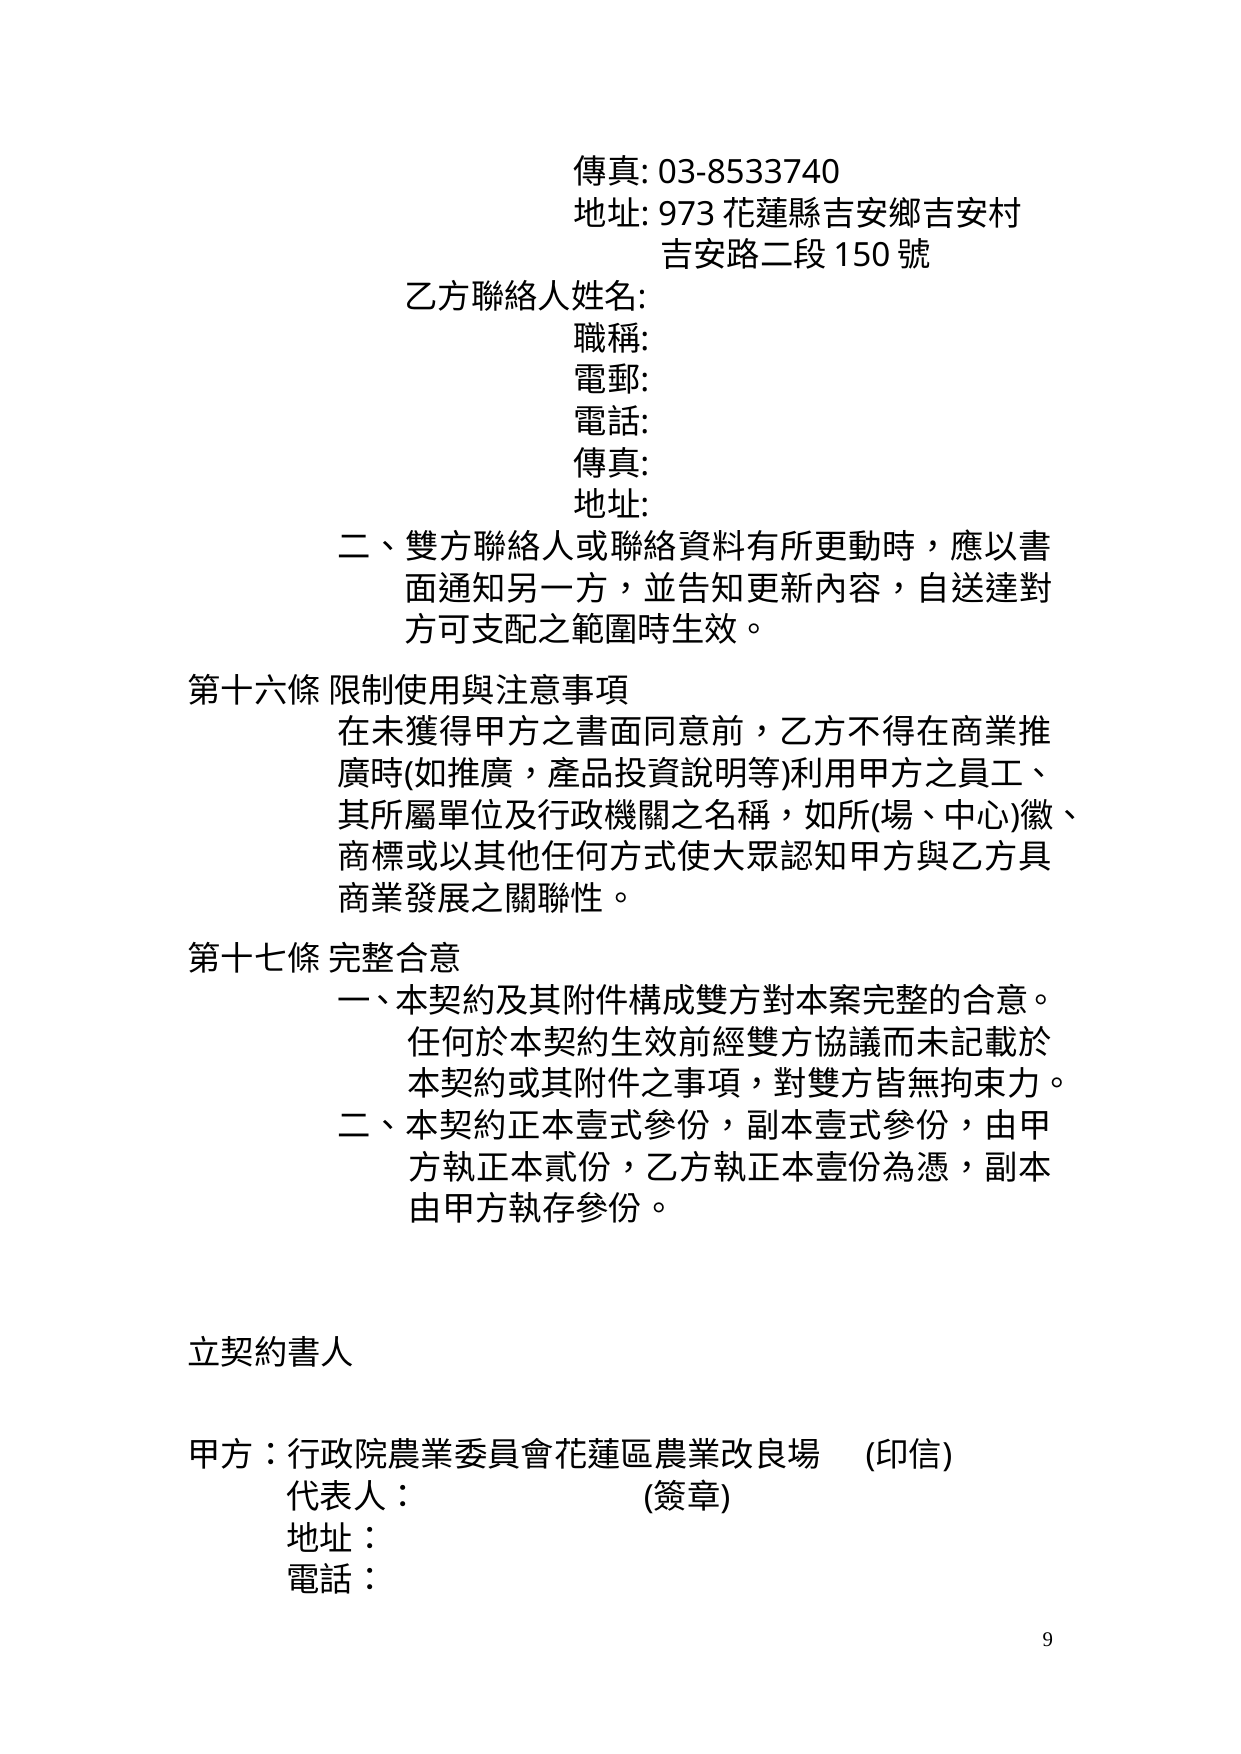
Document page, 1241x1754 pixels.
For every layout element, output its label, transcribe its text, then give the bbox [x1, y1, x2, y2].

text 電郵: [412, 358, 1053, 400]
text 一、本契約及其附件構成雙方對本案完整的合意。任何於本契約生效前經雙方協議而未記載於本契約或其附件之事項，對雙方皆無拘束力。 [337, 979, 1053, 1104]
text 甲方：行政院農業委員會花蓮區農業改良場 (印信) [187, 1433, 1053, 1475]
text 在未獲得甲方之書面同意前，乙方不得在商業推廣時(如推廣，產品投資說明等)利用甲方之員工、其所屬單位及行政機關之名稱，如所(場、中心)徽、商標或以其他任何方式使大眾認知甲方與乙方具商業發展之關聯性。 [337, 710, 1053, 919]
subtitle 第十六條 限制使用與注意事項 [187, 669, 1053, 710]
text 代表人： (簽章) [187, 1475, 1053, 1517]
text 地址: [412, 483, 1053, 525]
text 職稱: [412, 317, 1053, 358]
text 傳真: [412, 442, 1053, 483]
subtitle 第十七條 完整合意 [187, 937, 1053, 979]
text 傳真: 03-8533740 [412, 150, 1053, 192]
text 二、雙方聯絡人或聯絡資料有所更動時，應以書面通知另一方，並告知更新內容，自送達對方可支配之範圍時生效。 [337, 525, 1053, 650]
text 電話: [412, 400, 1053, 442]
text 地址： [187, 1517, 1053, 1558]
text 立契約書人 [187, 1331, 1053, 1373]
text 電話： [187, 1558, 1053, 1600]
text 地址: 973花蓮縣吉安鄉吉安村吉安路二段150號 [574, 192, 1053, 275]
text 乙方聯絡人姓名: [187, 275, 1053, 317]
text 二、本契約正本壹式參份，副本壹式參份，由甲方執正本貳份，乙方執正本壹份為憑，副本由甲方執存參份。 [337, 1104, 1053, 1229]
